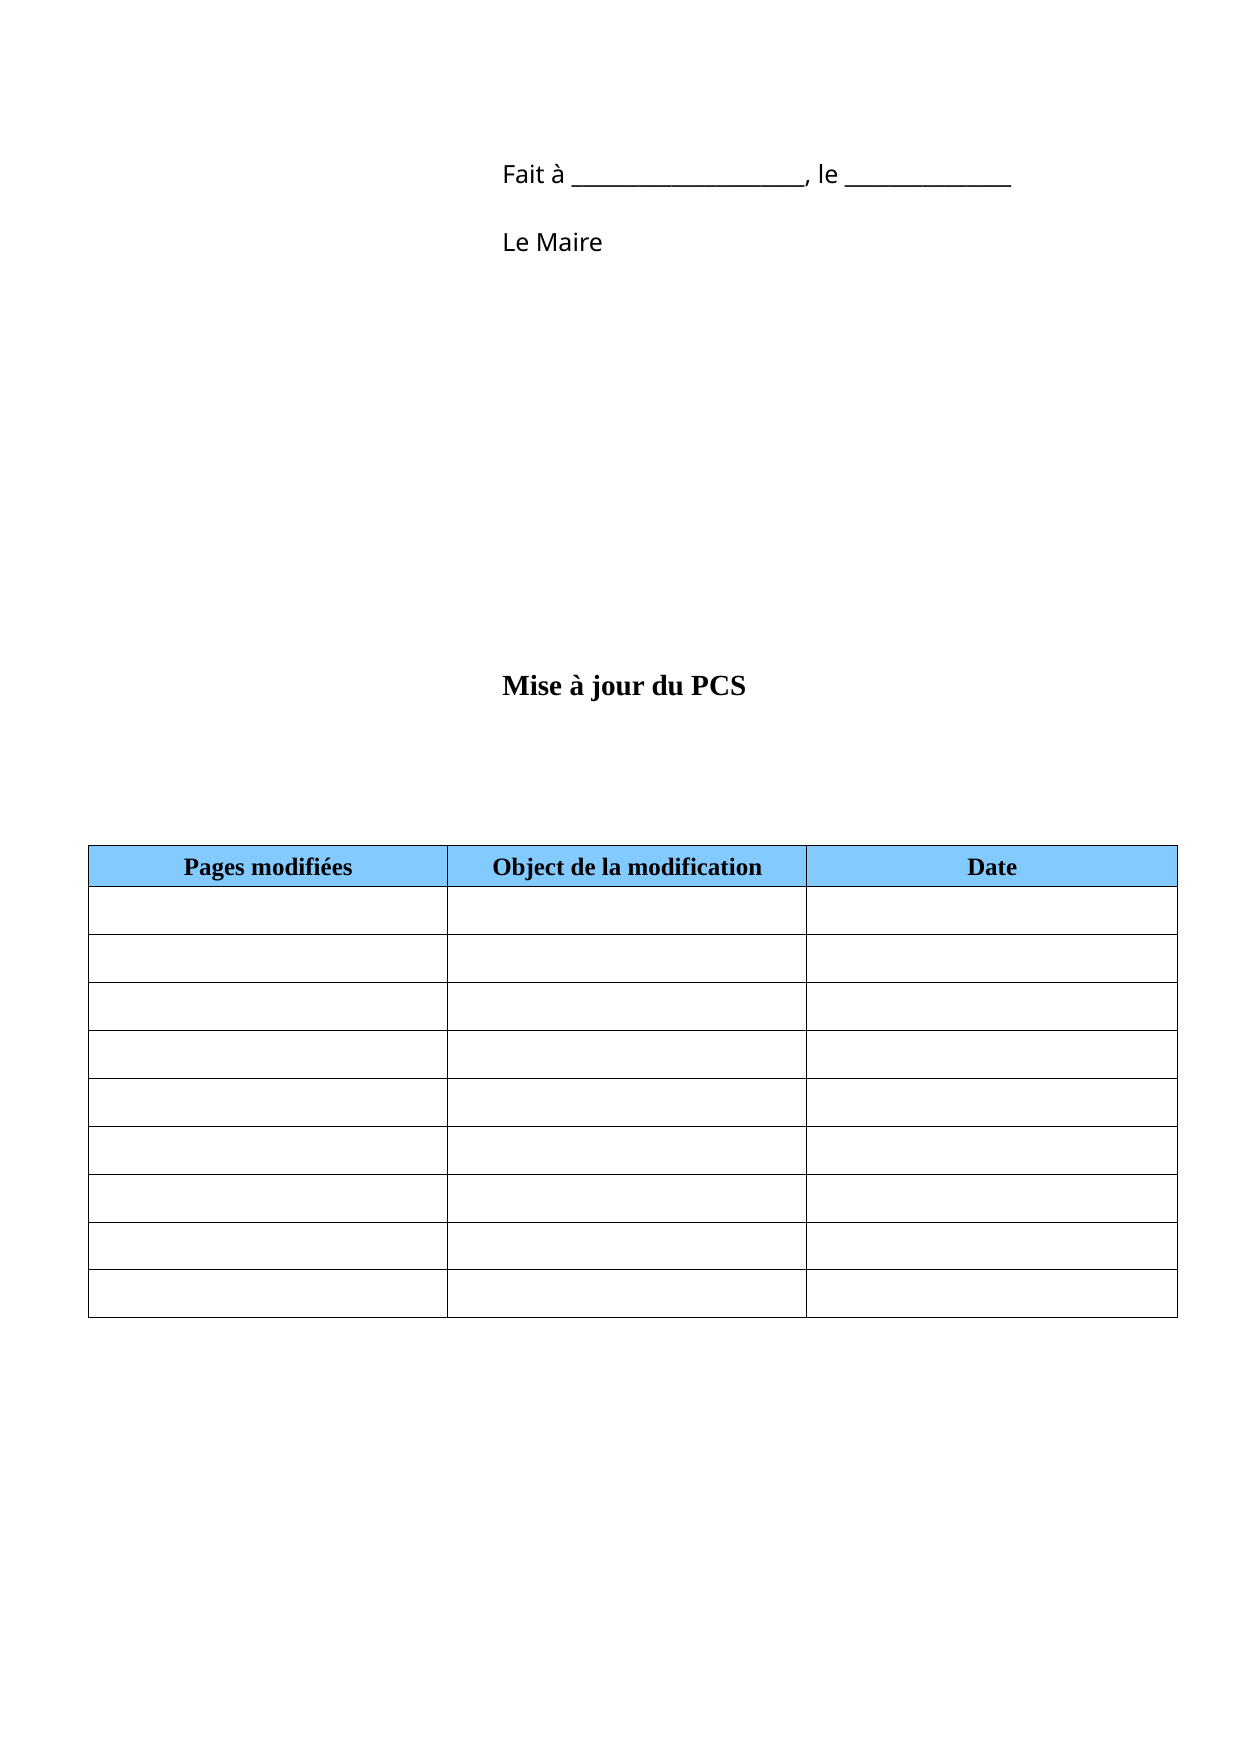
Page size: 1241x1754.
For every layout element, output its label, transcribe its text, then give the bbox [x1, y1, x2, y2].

table_cell [448, 1270, 806, 1317]
table_cell [448, 1127, 806, 1173]
table_cell [448, 1031, 806, 1078]
table_cell [807, 983, 1177, 1030]
table_cell [807, 1270, 1177, 1317]
table_cell [89, 1079, 447, 1126]
table_cell [448, 887, 806, 934]
table_cell [89, 1175, 447, 1221]
table_cell [807, 1175, 1177, 1221]
table_cell [448, 1079, 806, 1126]
table_cell [89, 983, 447, 1030]
table_cell [89, 1127, 447, 1173]
table_header Object de la modification [448, 846, 806, 886]
table_header Pages modifiées [89, 846, 447, 886]
table_cell [807, 1223, 1177, 1269]
table_cell [807, 935, 1177, 982]
table_cell [807, 887, 1177, 934]
text Fait à _____________________, le _______________ [502, 157, 1174, 191]
text Le Maire [502, 225, 1174, 259]
table_cell [448, 1223, 806, 1269]
table_cell [448, 1175, 806, 1221]
text Mise à jour du PCS [502, 668, 1174, 702]
table_cell [448, 983, 806, 1030]
table_cell [89, 935, 447, 982]
table_cell [89, 1223, 447, 1269]
table_cell [89, 1270, 447, 1317]
table_cell [89, 887, 447, 934]
table_cell [807, 1079, 1177, 1126]
table_cell [807, 1031, 1177, 1078]
table_cell [448, 935, 806, 982]
table_cell [89, 1031, 447, 1078]
table_cell [807, 1127, 1177, 1173]
table_header Date [807, 846, 1177, 886]
